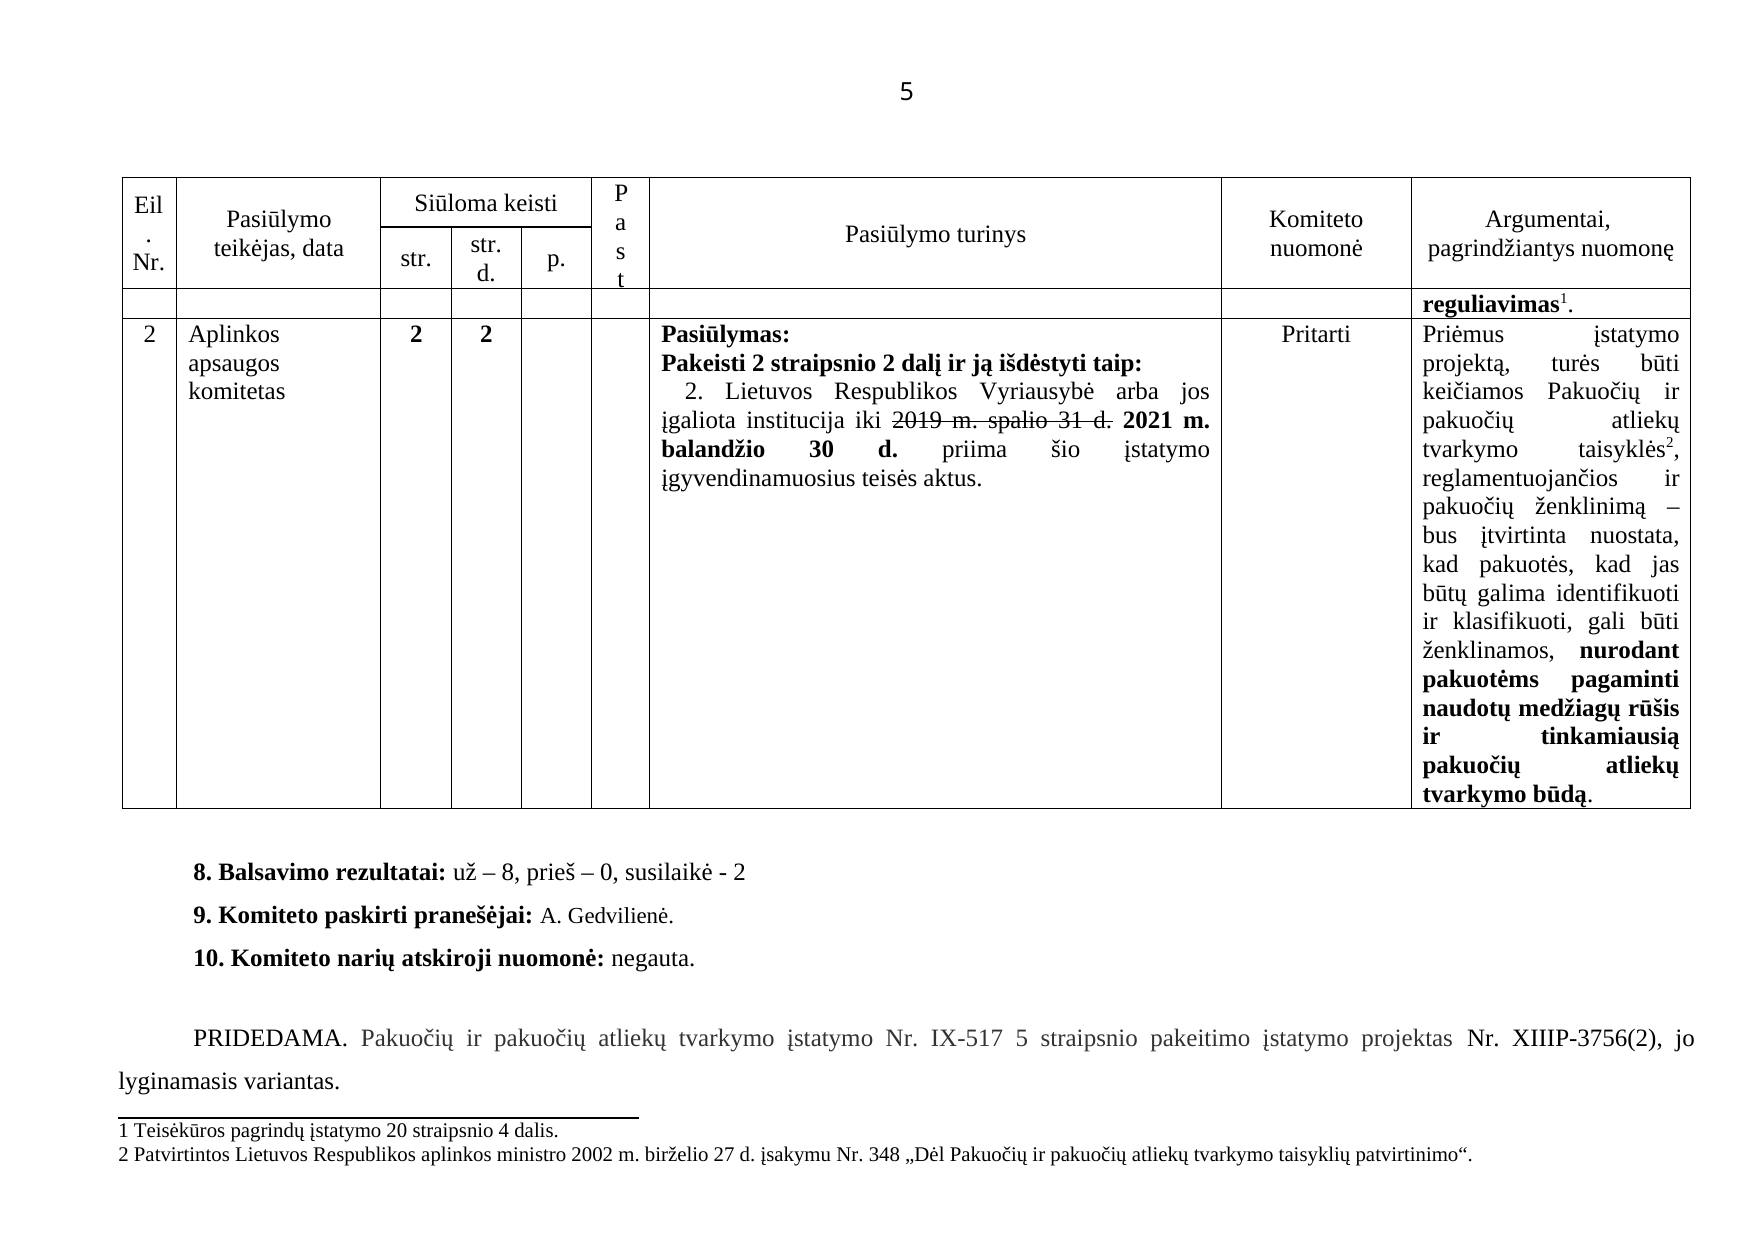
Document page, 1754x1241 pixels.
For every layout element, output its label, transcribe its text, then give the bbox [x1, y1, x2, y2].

table_header Komiteto nuomonė [1222, 178, 1411, 288]
table_header Pasiūlymo turinys [650, 178, 1221, 288]
table_cell 2 [381, 319, 451, 808]
table_header Pasiūlymo teikėjas, data [177, 178, 380, 288]
table_cell [522, 289, 591, 318]
table_cell str. d. [452, 228, 521, 288]
table_header Eil. Nr. [123, 178, 176, 288]
table_header Pastabos [592, 178, 649, 288]
table_cell p. [522, 228, 591, 288]
text 8. Balsavimo rezultatai: už – 8, prieš – 0, susilaikė - 2 [118, 857, 1695, 886]
table_cell [592, 289, 649, 318]
table_cell 2 [123, 319, 176, 808]
table_cell [452, 289, 521, 318]
table_cell Priėmus įstatymo projektą, turės būti keičiamos Pakuočių ir pakuočių atliekų tvarkymo taisyklės, reglamentuojančios ir pakuočių ženklinimą –bus įtvirtinta nuostata, kad pakuotės, kad jas būtų galima identifikuoti ir klasifikuoti, gali būti ženklinamos, nurodant pakuotėms pagaminti naudotų medžiagų rūšis ir tinkamiausią pakuočių atliekų tvarkymo būdą. [1412, 319, 1690, 808]
table_header Argumentai, pagrindžiantys nuomonę [1412, 178, 1690, 288]
table_cell Pritarti [1222, 319, 1411, 808]
table_cell [177, 289, 380, 318]
text 10. Komiteto narių atskiroji nuomonė: negauta. [118, 943, 1695, 972]
table_cell [1222, 289, 1411, 318]
table_cell Pasiūlymas: Pakeisti 2 straipsnio 2 dalį ir ją išdėstyti taip: 2. Lietuvos Respublikos Vyriausybė arba jos įgaliota institucija iki 2019 m. spalio 31 d. 2021 m. balandžio 30 d. priima šio įstatymo įgyvendinamuosius teisės aktus. [650, 319, 1221, 808]
table_cell [522, 319, 591, 808]
text 9. Komiteto paskirti pranešėjai: A. Gedvilienė. [118, 900, 1695, 929]
table_cell [650, 289, 1221, 318]
table_cell Aplinkos apsaugos komitetas [177, 319, 380, 808]
table_header Siūloma keisti [381, 178, 591, 226]
table_cell [381, 289, 451, 318]
table_cell [123, 289, 176, 318]
table_cell str. [381, 228, 451, 288]
text PRIDEDAMA. Pakuočių ir pakuočių atliekų tvarkymo įstatymo Nr. IX-517 5 straipsnio pakeitimo įstatymo projektas Nr. XIIIP-3756(2), jo lyginamasis variantas. [118, 1023, 1695, 1094]
table_cell reguliavimas. [1412, 289, 1690, 318]
table_cell [592, 319, 649, 808]
table_cell 2 [452, 319, 521, 808]
